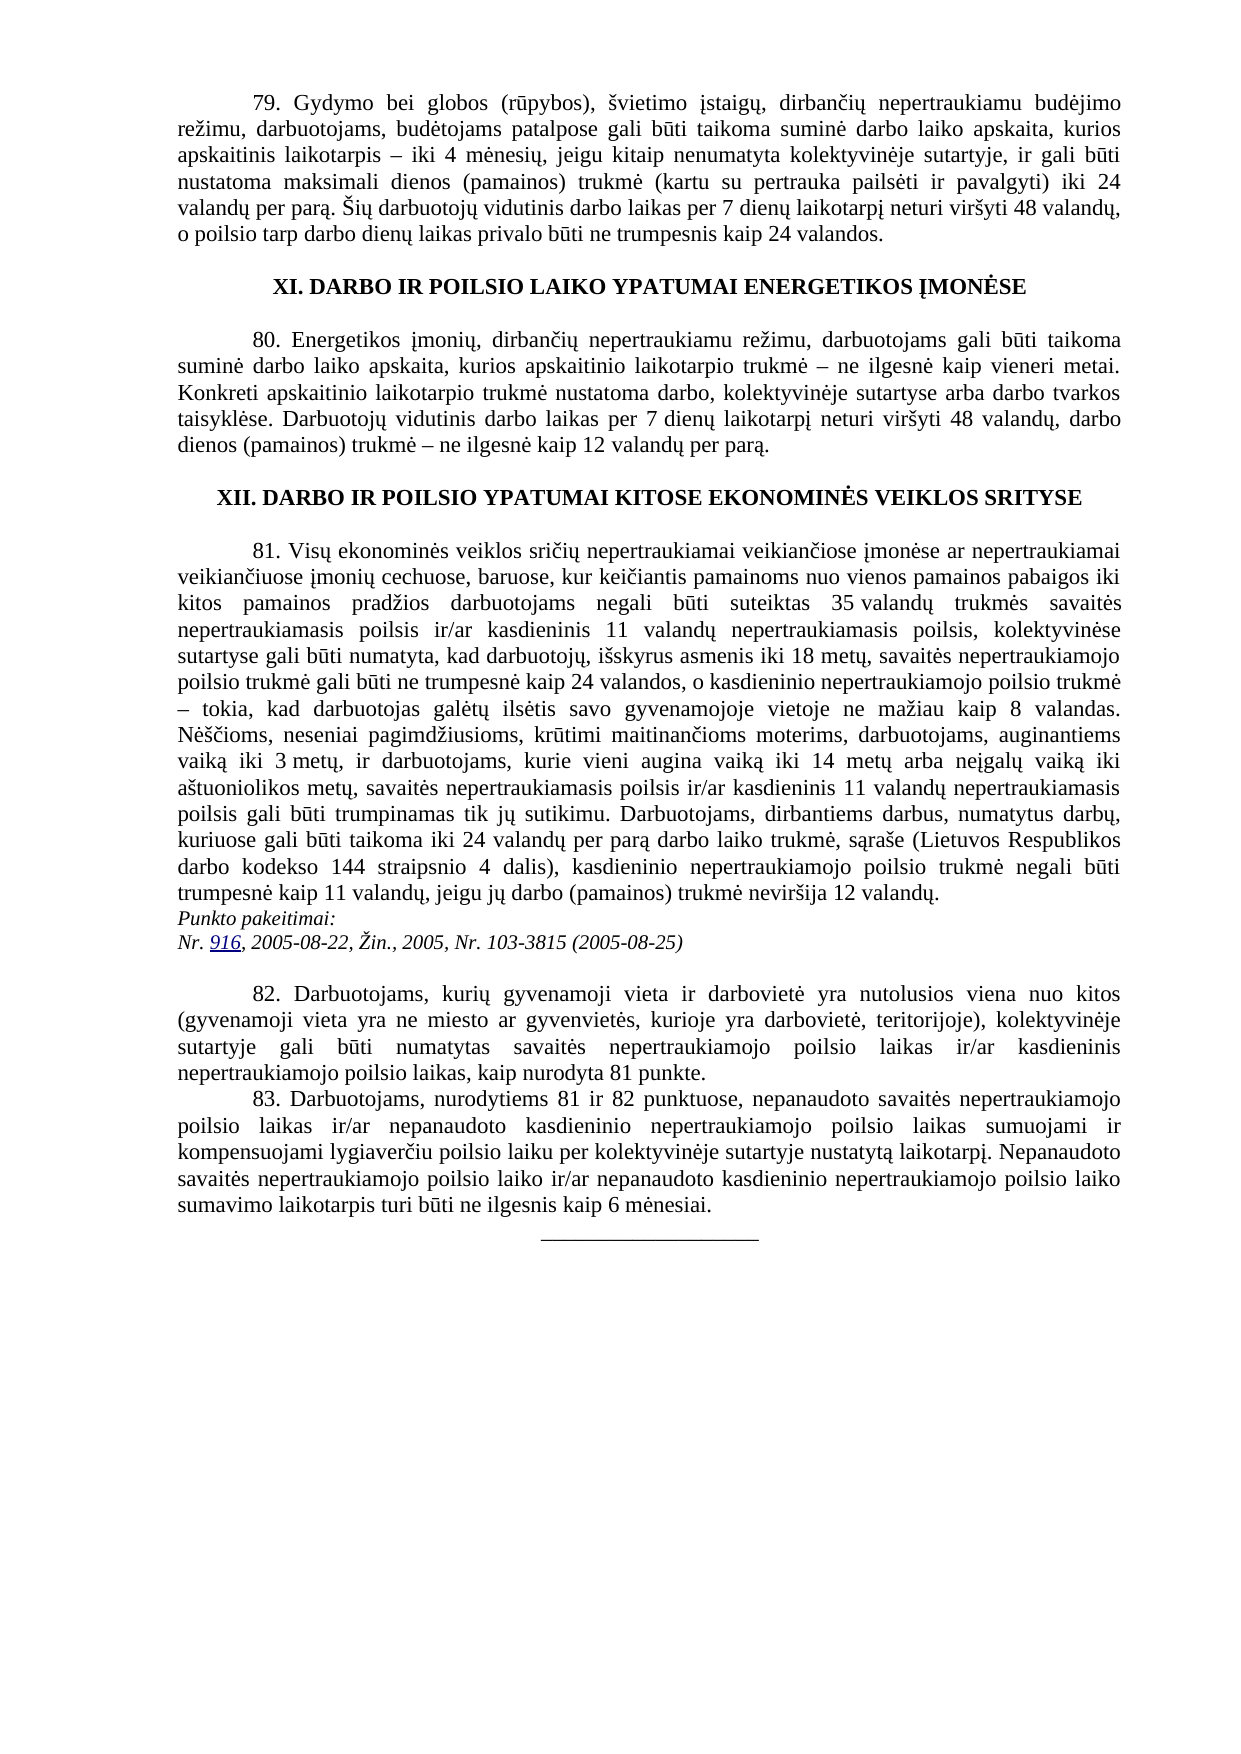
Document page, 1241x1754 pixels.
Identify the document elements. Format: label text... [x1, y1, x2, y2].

text Nr. 916, 2005-08-22, Žin., 2005, Nr. 103-3815 (2005-08-25) [177, 930, 1122, 954]
subtitle XI. DARBO IR POILSIO LAIKO YPATUMAI ENERGETIKOS ĮMONĖSE [177, 273, 1122, 299]
text 81. Visų ekonominės veiklos sričių nepertraukiamai veikiančiose įmonėse ar nepertraukiamai veikiančiuose įmonių cechuose, baruose, kur keičiantis pamainoms nuo vienos pamainos pabaigos iki kitos pamainos pradžios darbuotojams negali būti suteiktas 35 valandų trukmės savaitės nepertraukiamasis poilsis ir/ar kasdieninis 11 valandų nepertraukiamasis poilsis, kolektyvinėse sutartyse gali būti numatyta, kad darbuotojų, išskyrus asmenis iki 18 metų, savaitės nepertraukiamojo poilsio trukmė gali būti ne trumpesnė kaip 24 valandos, o kasdieninio nepertraukiamojo poilsio trukmė – tokia, kad darbuotojas galėtų ilsėtis savo gyvenamojoje vietoje ne mažiau kaip 8 valandas. Nėščioms, neseniai pagimdžiusioms, krūtimi maitinančioms moterims, darbuotojams, auginantiems vaiką iki 3 metų, ir darbuotojams, kurie vieni augina vaiką iki 14 metų arba neįgalų vaiką iki aštuoniolikos metų, savaitės nepertraukiamasis poilsis ir/ar kasdieninis 11 valandų nepertraukiamasis poilsis gali būti trumpinamas tik jų sutikimu. Darbuotojams, dirbantiems darbus, numatytus darbų, kuriuose gali būti taikoma iki 24 valandų per parą darbo laiko trukmė, sąraše (Lietuvos Respublikos darbo kodekso 144 straipsnio 4 dalis), kasdieninio nepertraukiamojo poilsio trukmė negali būti trumpesnė kaip 11 valandų, jeigu jų darbo (pamainos) trukmė neviršija 12 valandų. [177, 537, 1122, 906]
subtitle XII. DARBO IR POILSIO YPATUMAI KITOSE EKONOMINĖS VEIKLOS SRITYSE [177, 484, 1122, 510]
text 82. Darbuotojams, kurių gyvenamoji vieta ir darbovietė yra nutolusios viena nuo kitos (gyvenamoji vieta yra ne miesto ar gyvenvietės, kurioje yra darbovietė, teritorijoje), kolektyvinėje sutartyje gali būti numatytas savaitės nepertraukiamojo poilsio laikas ir/ar kasdieninis nepertraukiamojo poilsio laikas, kaip nurodyta 81 punkte. [177, 980, 1122, 1086]
text Punkto pakeitimai: [177, 906, 1122, 930]
text ___________________ [177, 1217, 1122, 1244]
text 83. Darbuotojams, nurodytiems 81 ir 82 punktuose, nepanaudoto savaitės nepertraukiamojo poilsio laikas ir/ar nepanaudoto kasdieninio nepertraukiamojo poilsio laikas sumuojami ir kompensuojami lygiaverčiu poilsio laiku per kolektyvinėje sutartyje nustatytą laikotarpį. Nepanaudoto savaitės nepertraukiamojo poilsio laiko ir/ar nepanaudoto kasdieninio nepertraukiamojo poilsio laiko sumavimo laikotarpis turi būti ne ilgesnis kaip 6 mėnesiai. [177, 1086, 1122, 1217]
text 80. Energetikos įmonių, dirbančių nepertraukiamu režimu, darbuotojams gali būti taikoma suminė darbo laiko apskaita, kurios apskaitinio laikotarpio trukmė – ne ilgesnė kaip vieneri metai. Konkreti apskaitinio laikotarpio trukmė nustatoma darbo, kolektyvinėje sutartyse arba darbo tvarkos taisyklėse. Darbuotojų vidutinis darbo laikas per 7 dienų laikotarpį neturi viršyti 48 valandų, darbo dienos (pamainos) trukmė – ne ilgesnė kaip 12 valandų per parą. [177, 326, 1122, 458]
text 79. Gydymo bei globos (rūpybos), švietimo įstaigų, dirbančių nepertraukiamu budėjimo režimu, darbuotojams, budėtojams patalpose gali būti taikoma suminė darbo laiko apskaita, kurios apskaitinis laikotarpis – iki 4 mėnesių, jeigu kitaip nenumatyta kolektyvinėje sutartyje, ir gali būti nustatoma maksimali dienos (pamainos) trukmė (kartu su pertrauka pailsėti ir pavalgyti) iki 24 valandų per parą. Šių darbuotojų vidutinis darbo laikas per 7 dienų laikotarpį neturi viršyti 48 valandų, o poilsio tarp darbo dienų laikas privalo būti ne trumpesnis kaip 24 valandos. [177, 89, 1122, 247]
